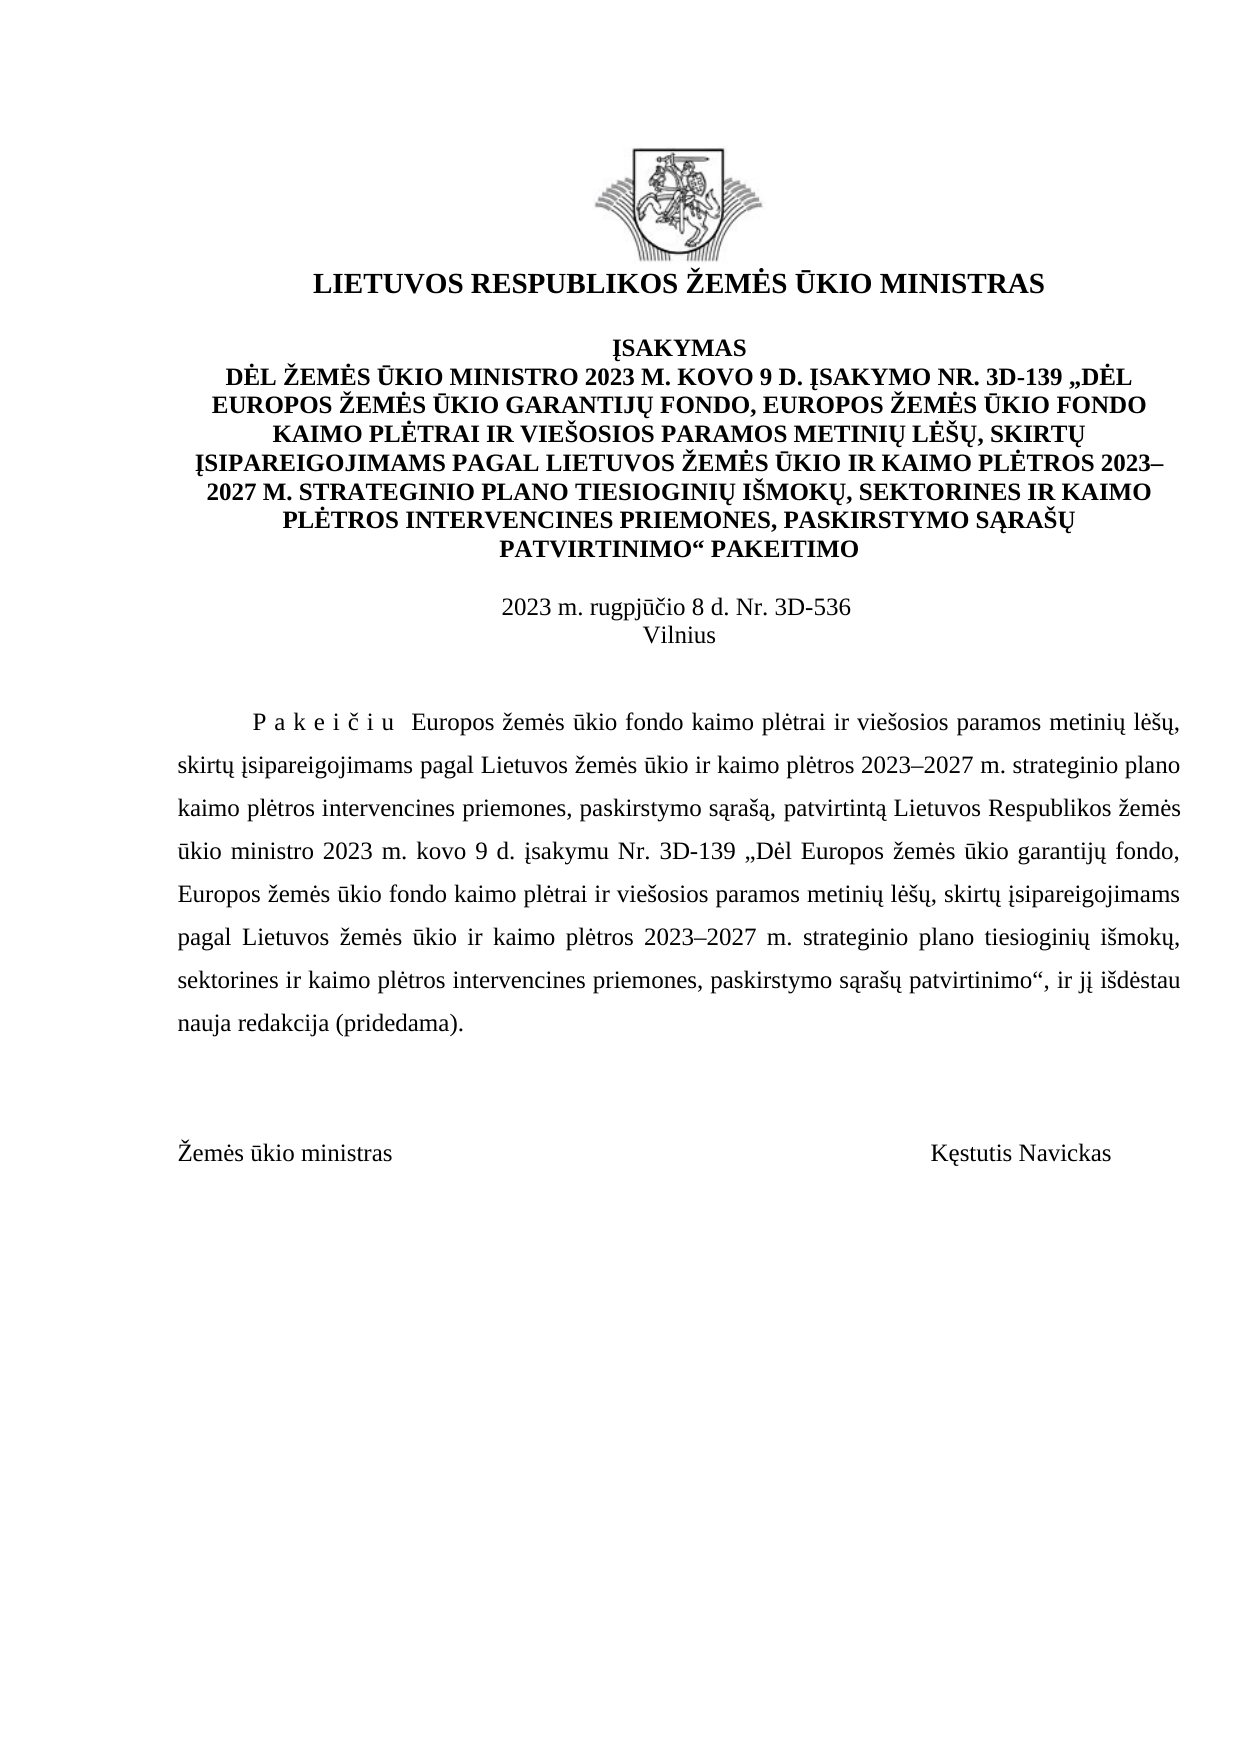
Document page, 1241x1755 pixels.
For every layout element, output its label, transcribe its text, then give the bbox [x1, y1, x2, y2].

text Vilnius [177, 620, 1181, 649]
text Žemės ūkio ministras Kęstutis Navickas [177, 1138, 1181, 1167]
text LIETUVOS RESPUBLIKOS ŽEMĖS ŪKIO MINISTRAS [177, 266, 1181, 299]
text DĖL ŽEMĖS ŪKIO MINISTRO 2023 M. KOVO 9 D. ĮSAKYMO NR. 3D-139 „DĖL EUROPOS ŽEMĖS ŪKIO GARANTIJŲ FONDO, EUROPOS ŽEMĖS ŪKIO FONDO KAIMO PLĖTRAI IR VIEŠOSIOS PARAMOS METINIŲ LĖŠŲ, SKIRTŲ ĮSIPAREIGOJIMAMS PAGAL LIETUVOS ŽEMĖS ŪKIO IR KAIMO PLĖTROS 2023–2027 M. STRATEGINIO PLANO TIESIOGINIŲ IŠMOKŲ, SEKTORINES IR KAIMO PLĖTROS INTERVENCINES PRIEMONES, PASKIRSTYMO SĄRAŠŲ PATVIRTINIMO“ PAKEITIMO [177, 362, 1181, 563]
text P a k e i č i u Europos žemės ūkio fondo kaimo plėtrai ir viešosios paramos metinių lėšų, skirtų įsipareigojimams pagal Lietuvos žemės ūkio ir kaimo plėtros 2023–2027 m. strateginio plano kaimo plėtros intervencines priemones, paskirstymo sąrašą, patvirtintą Lietuvos Respublikos žemės ūkio ministro 2023 m. kovo 9 d. įsakymu Nr. 3D-139 „Dėl Europos žemės ūkio garantijų fondo, Europos žemės ūkio fondo kaimo plėtrai ir viešosios paramos metinių lėšų, skirtų įsipareigojimams pagal Lietuvos žemės ūkio ir kaimo plėtros 2023–2027 m. strateginio plano tiesioginių išmokų, sektorines ir kaimo plėtros intervencines priemones, paskirstymo sąrašų patvirtinimo“, ir jį išdėstau nauja redakcija (pridedama). [177, 707, 1181, 1037]
text 2023 m. rugpjūčio 8 d. Nr. 3D-536 [177, 592, 1181, 620]
text ĮSAKYMAS [177, 333, 1181, 362]
